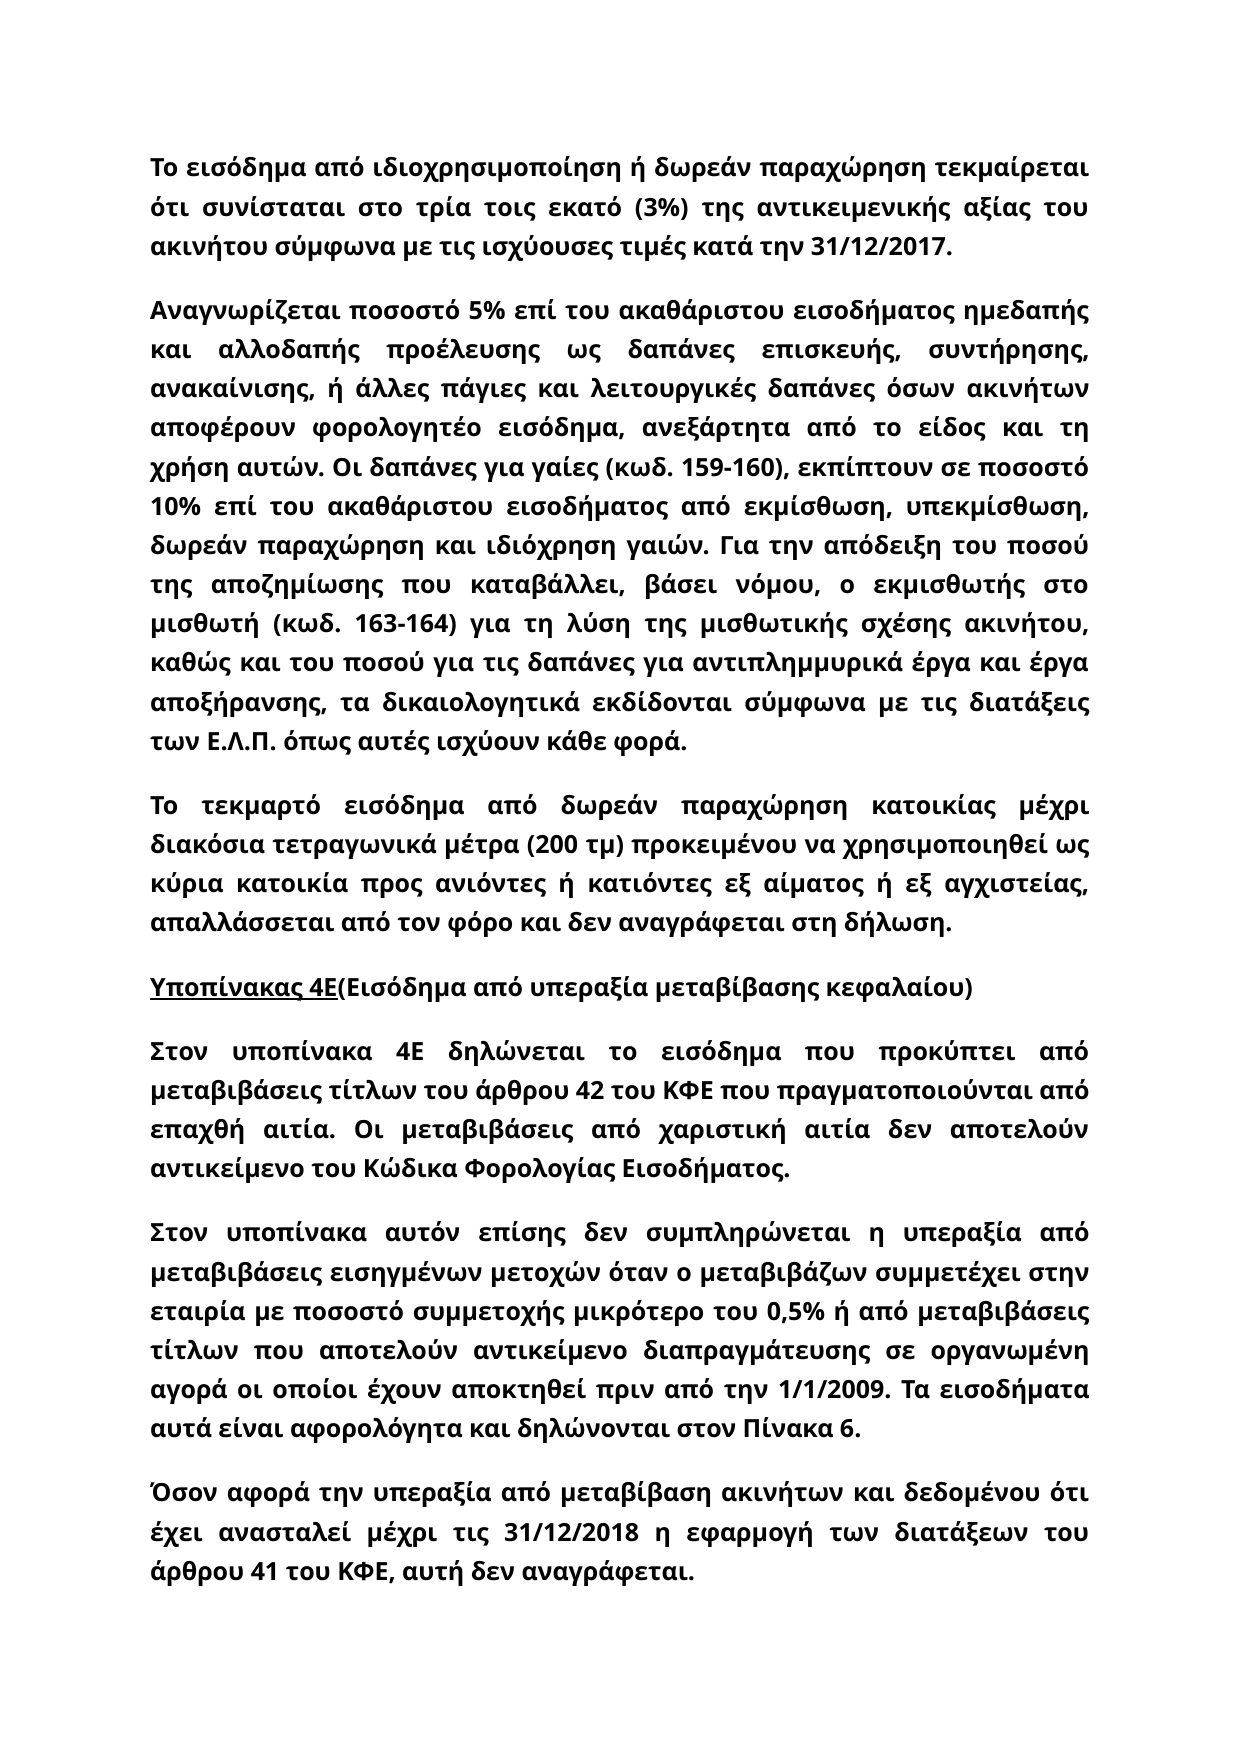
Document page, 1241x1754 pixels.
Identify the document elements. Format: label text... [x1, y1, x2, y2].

text Όσον αφορά την υπεραξία από μεταβίβαση ακινήτων και δεδομένου ότι έχει ανασταλεί μέχρι τις 31/12/2018 η εφαρμογή των διατάξεων του άρθρου 41 του ΚΦΕ, αυτή δεν αναγράφεται. [150, 1475, 1090, 1587]
text Υποπίνακας 4Ε(Εισόδημα από υπεραξία μεταβίβασης κεφαλαίου) [150, 969, 1090, 1003]
text Στον υποπίνακα αυτόν επίσης δεν συμπληρώνεται η υπεραξία από μεταβιβάσεις εισηγμένων μετοχών όταν ο μεταβιβάζων συμμετέχει στην εταιρία με ποσοστό συμμετοχής μικρότερο του 0,5% ή από μεταβιβάσεις τίτλων που αποτελούν αντικείμενο διαπραγμάτευσης σε οργανωμένη αγορά οι οποίοι έχουν αποκτηθεί πριν από την 1/1/2009. Τα εισοδήματα αυτά είναι αφορολόγητα και δηλώνονται στον Πίνακα 6. [150, 1215, 1090, 1445]
text Αναγνωρίζεται ποσοστό 5% επί του ακαθάριστου εισοδήματος ημεδαπής και αλλοδαπής προέλευσης ως δαπάνες επισκευής, συντήρησης, ανακαίνισης, ή άλλες πάγιες και λειτουργικές δαπάνες όσων ακινήτων αποφέρουν φορολογητέο εισόδημα, ανεξάρτητα από το είδος και τη χρήση αυτών. Οι δαπάνες για γαίες (κωδ. 159-160), εκπίπτουν σε ποσοστό 10% επί του ακαθάριστου εισοδήματος από εκμίσθωση, υπεκμίσθωση, δωρεάν παραχώρηση και ιδιόχρηση γαιών. Για την απόδειξη του ποσού της αποζημίωσης που καταβάλλει, βάσει νόμου, ο εκμισθωτής στο μισθωτή (κωδ. 163-164) για τη λύση της μισθωτικής σχέσης ακινήτου, καθώς και του ποσού για τις δαπάνες για αντιπλημμυρικά έργα και έργα αποξήρανσης, τα δικαιολογητικά εκδίδονται σύμφωνα με τις διατάξεις των Ε.Λ.Π. όπως αυτές ισχύουν κάθε φορά. [150, 292, 1090, 757]
text Το εισόδημα από ιδιοχρησιμοποίηση ή δωρεάν παραχώρηση τεκμαίρεται ότι συνίσταται στο τρία τοις εκατό (3%) της αντικειμενικής αξίας του ακινήτου σύμφωνα με τις ισχύουσες τιμές κατά την 31/12/2017. [150, 150, 1090, 262]
text Στον υποπίνακα 4Ε δηλώνεται το εισόδημα που προκύπτει από μεταβιβάσεις τίτλων του άρθρου 42 του ΚΦΕ που πραγματοποιούνται από επαχθή αιτία. Οι μεταβιβάσεις από χαριστική αιτία δεν αποτελούν αντικείμενο του Κώδικα Φορολογίας Εισοδήματος. [150, 1033, 1090, 1185]
text Το τεκμαρτό εισόδημα από δωρεάν παραχώρηση κατοικίας μέχρι διακόσια τετραγωνικά μέτρα (200 τμ) προκειμένου να χρησιμοποιηθεί ως κύρια κατοικία προς ανιόντες ή κατιόντες εξ αίματος ή εξ αγχιστείας, απαλλάσσεται από τον φόρο και δεν αναγράφεται στη δήλωση. [150, 787, 1090, 939]
